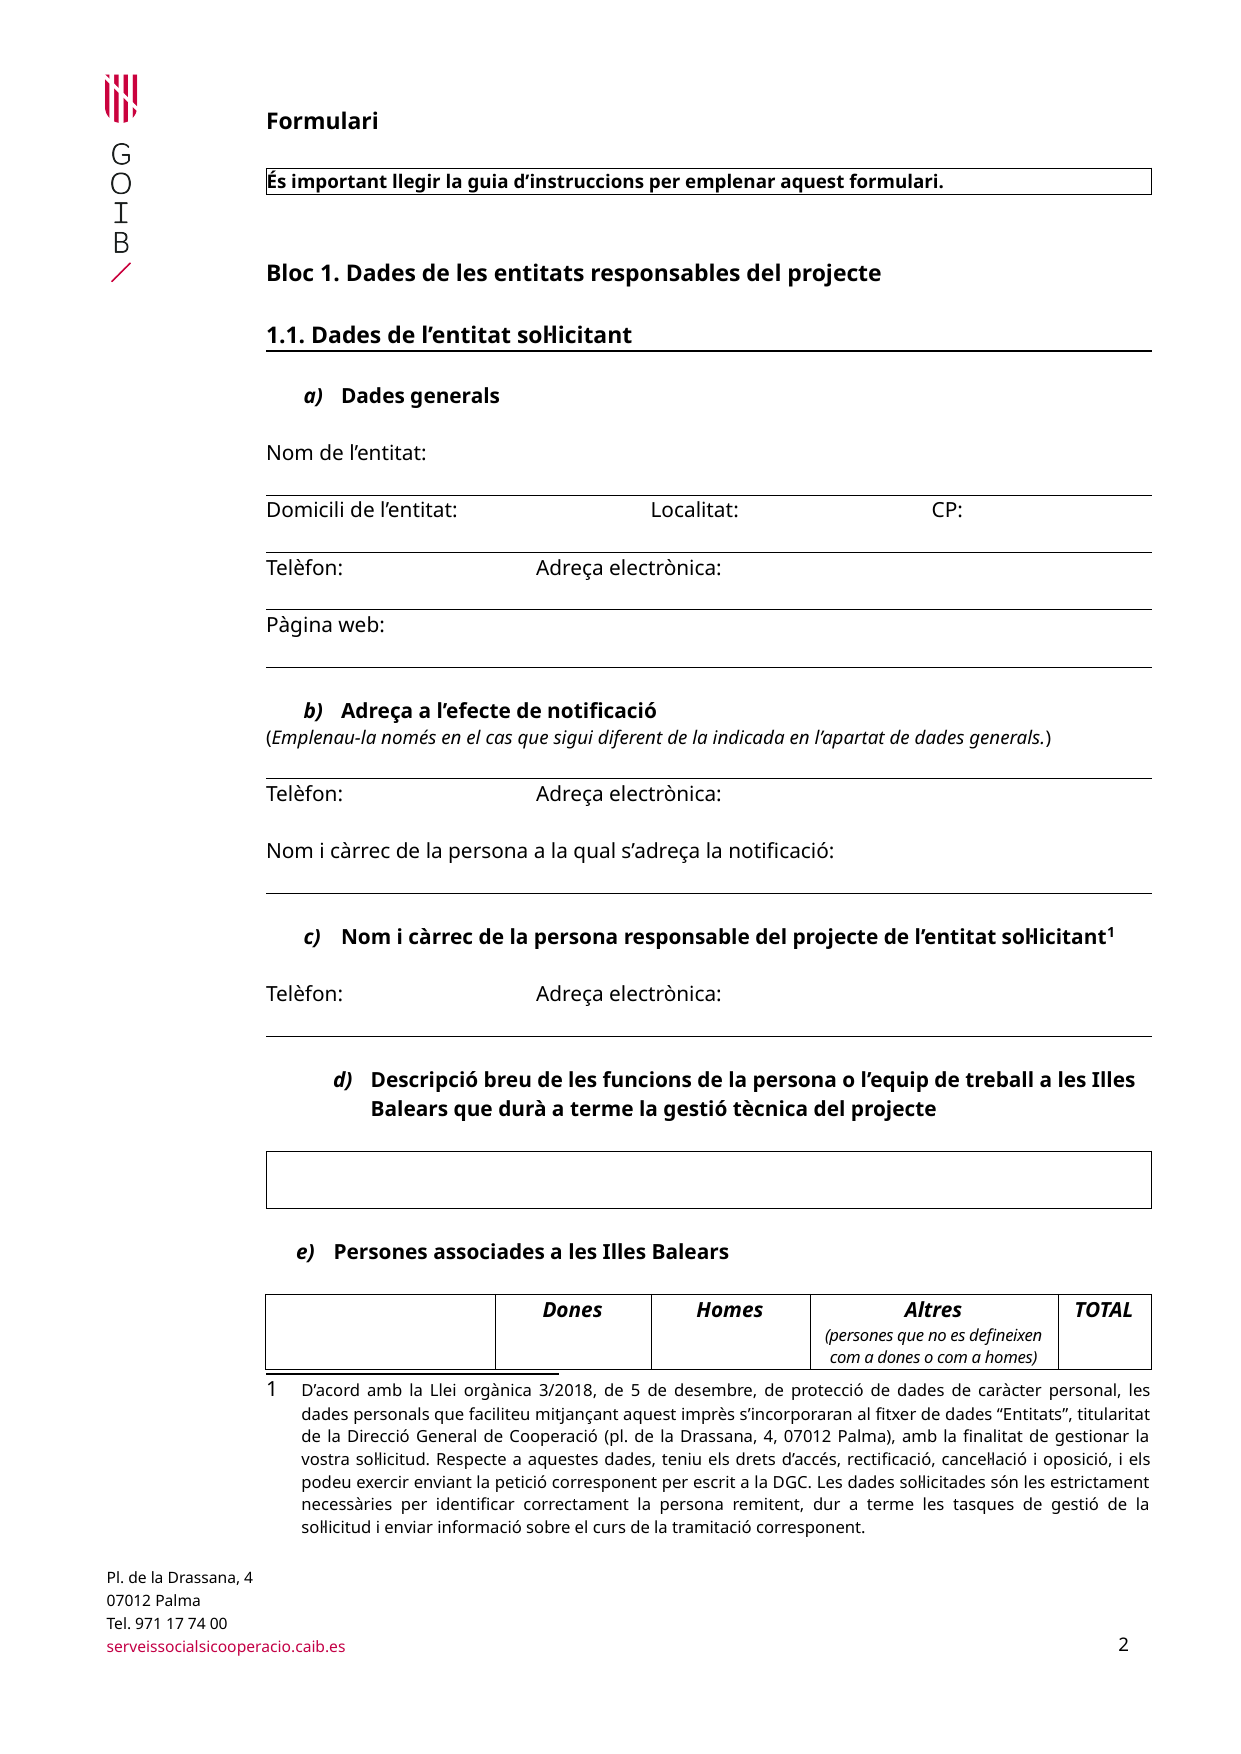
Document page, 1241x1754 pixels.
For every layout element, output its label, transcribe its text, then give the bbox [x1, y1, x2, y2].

text Telèfon: Adreça electrònica: [266, 779, 1152, 808]
table_header [266, 1295, 495, 1369]
list Persones associades a les Illes Balears [296, 1237, 1152, 1265]
text (Emplenau-la només en el cas que sigui diferent de la indicada en l’apartat de dades generals.) [266, 724, 1152, 750]
list D’acord amb la Llei orgànica 3/2018, de 5 de desembre, de protecció de dades de caràcter personal, les dades personals que faciliteu mitjançant aquest imprès s’incorporaran al fitxer de dades “Entitats”, titularitat de la Direcció General de Cooperació (pl. de la Drassana, 4, 07012 Palma), amb la finalitat de gestionar la vostra sol·licitud. Respecte a aquestes dades, teniu els drets d’accés, rectificació, cancel·lació i oposició, i els podeu exercir enviant la petició corresponent per escrit a la DGC. Les dades sol·licitades són les estrictament necessàries per identificar correctament la persona remitent, dur a terme les tasques de gestió de la sol·licitud i enviar informació sobre el curs de la tramitació corresponent. [266, 1374, 1152, 1538]
text Bloc 1. Dades de les entitats responsables del projecte [266, 257, 1152, 288]
text És important llegir la guia d’instruccions per emplenar aquest formulari. [267, 169, 1151, 194]
table_header Dones [496, 1295, 651, 1369]
list Dades generals [303, 381, 1152, 409]
text Nom i càrrec de la persona a la qual s’adreça la notificació: [266, 836, 1152, 864]
table_header TOTAL [1059, 1295, 1151, 1369]
text Telèfon: Adreça electrònica: [266, 553, 1152, 581]
table_header Altres (persones que no es defineixen com a dones o com a homes) [811, 1295, 1058, 1369]
text Pàgina web: [266, 610, 1152, 638]
list Adreça a l’efecte de notificació [303, 696, 1152, 724]
text Formulari [266, 105, 1152, 136]
list Nom i càrrec de la persona responsable del projecte de l’entitat sol·licitant [303, 922, 1152, 950]
text Nom de l’entitat: [266, 438, 1152, 466]
text 1.1. Dades de l’entitat sol·licitant [266, 319, 1152, 350]
table_header Homes [652, 1295, 810, 1369]
text Telèfon: Adreça electrònica: [266, 979, 1152, 1007]
list Descripció breu de les funcions de la persona o l’equip de treball a les Illes Balears que durà a terme la gestió tècnica del projecte [333, 1065, 1152, 1122]
text Domicili de l’entitat: Localitat: CP: [266, 496, 1152, 524]
